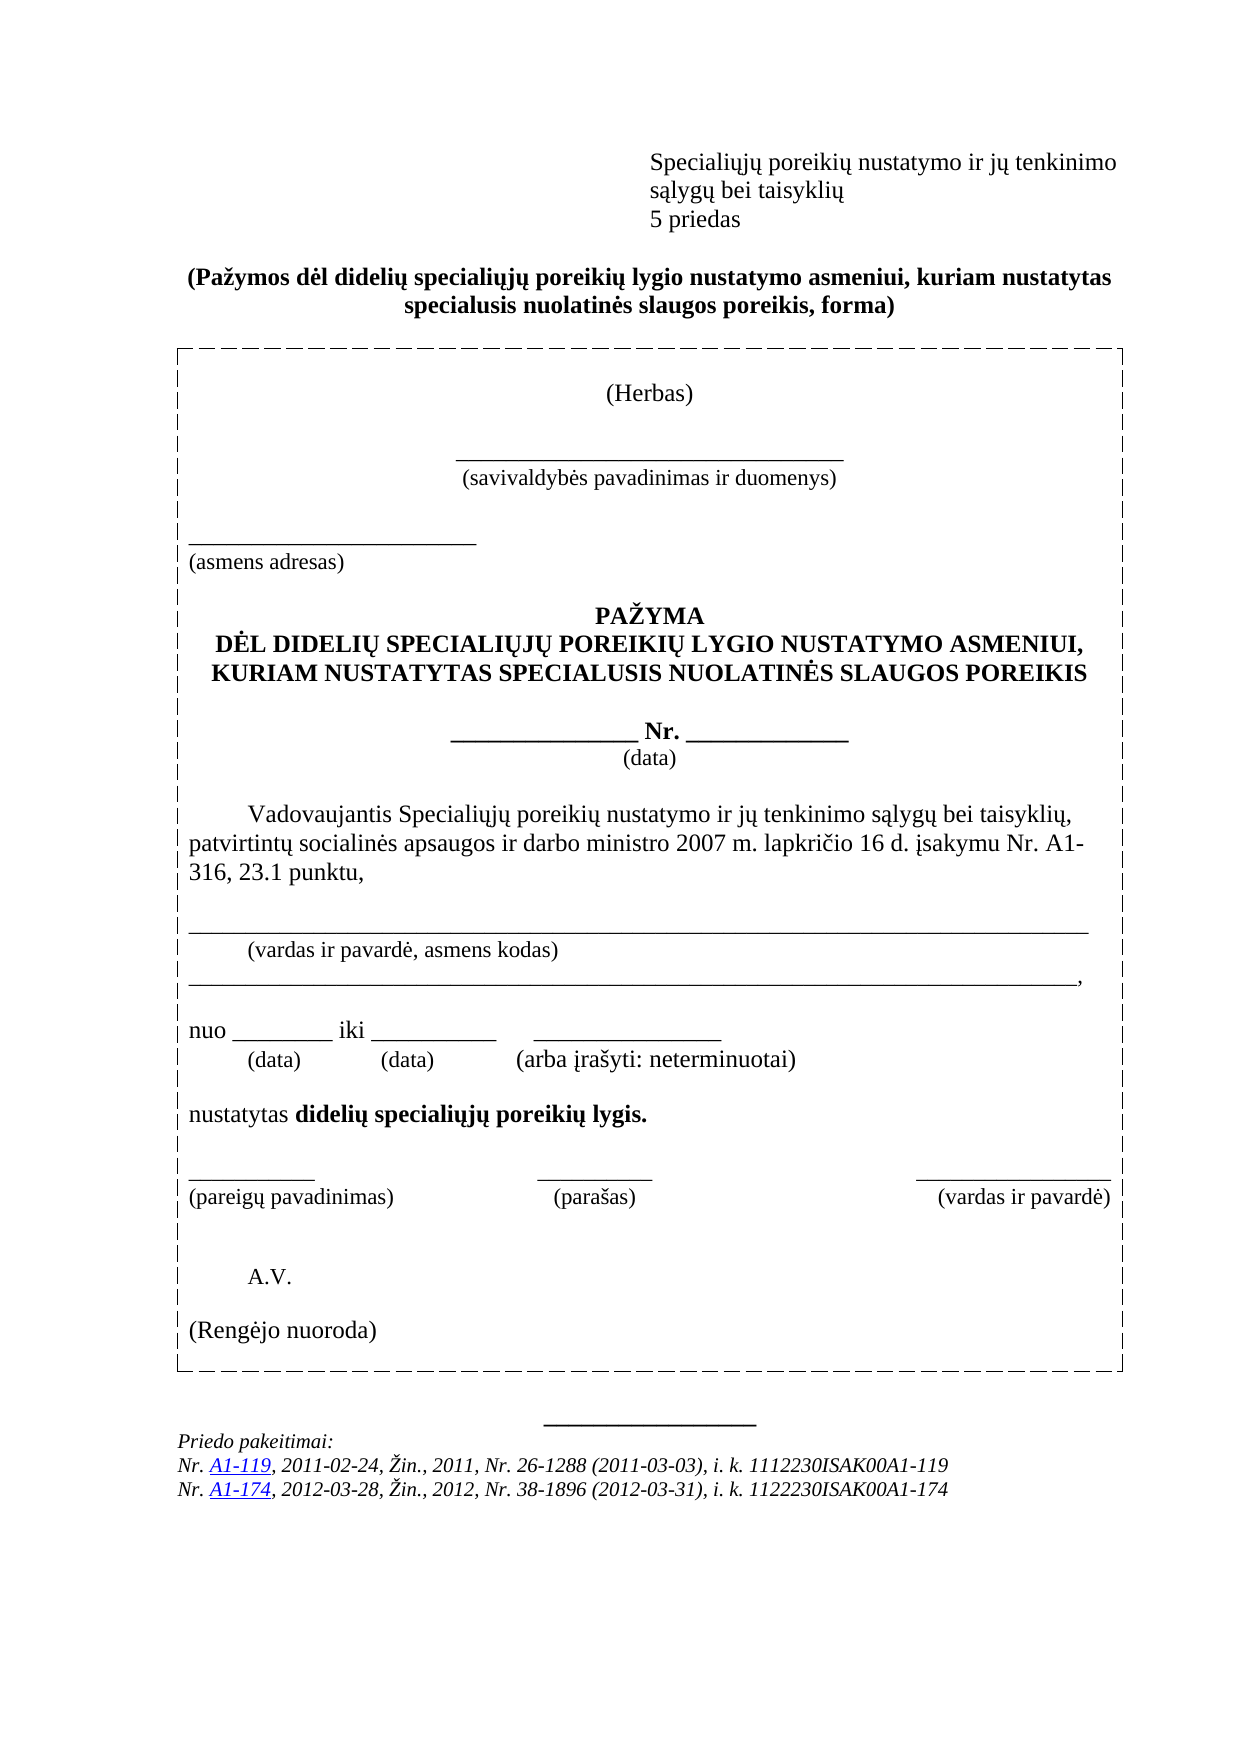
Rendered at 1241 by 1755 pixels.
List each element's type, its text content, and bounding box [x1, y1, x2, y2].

table_cell __________ (parašas) [501, 1157, 688, 1236]
text 5 priedas [649, 204, 1122, 233]
text Specialiųjų poreikių nustatymo ir jų tenkinimo [649, 147, 1122, 176]
text (Pažymos dėl didelių specialiųjų poreikių lygio nustatymo asmeniui, kuriam nustatytas specialusis nuolatinės slaugos poreikis, forma) [177, 262, 1122, 319]
text _________________ [177, 1400, 1122, 1429]
text Nr. A1-119, 2011-02-24, Žin., 2011, Nr. 26-1288 (2011-03-03), i. k. 1112230ISAK00A1-119 [177, 1453, 1122, 1477]
table_cell [1063, 1236, 1122, 1371]
table_header (Herbas) _______________________________ (savivaldybės pavadinimas ir duomenys) _______________________ (asmens adresas) PAŽYMA DĖL DIDELIŲ SPECIALIŲJŲ POREIKIŲ LYGIO NUSTATYMO ASMENIUI, KURIAM NUSTATYTAS SPECIALUSIS NUOLATINĖS SLAUGOS POREIKIS _______________ Nr. _____________ (data) Vadovaujantis Specialiųjų poreikių nustatymo ir jų tenkinimo sąlygų bei taisyklių, patvirtintų socialinės apsaugos ir darbo ministro 2007 m. lapkričio 16 d. įsakymu Nr. A1-316, 23.1 punktu, _ (vardas ir pavardė, asmens kodas) _ , nuo ________ iki __________ _______________ (data) (data) (arba įrašyti: neterminuotai) nustatytas didelių specialiųjų poreikių lygis. [177, 348, 1122, 1157]
text Priedo pakeitimai: [177, 1429, 1122, 1453]
table_cell A.V. (Rengėjo nuoroda) [177, 1236, 1005, 1371]
table_cell ___________ (pareigų pavadinimas) [177, 1157, 501, 1236]
text Nr. A1-174, 2012-03-28, Žin., 2012, Nr. 38-1896 (2012-03-31), i. k. 1122230ISAK00A1-174 [177, 1477, 1122, 1501]
text sąlygų bei taisyklių [649, 176, 1122, 204]
table_cell [1005, 1236, 1063, 1371]
table_cell _________________ (vardas ir pavardė) [689, 1157, 1122, 1236]
